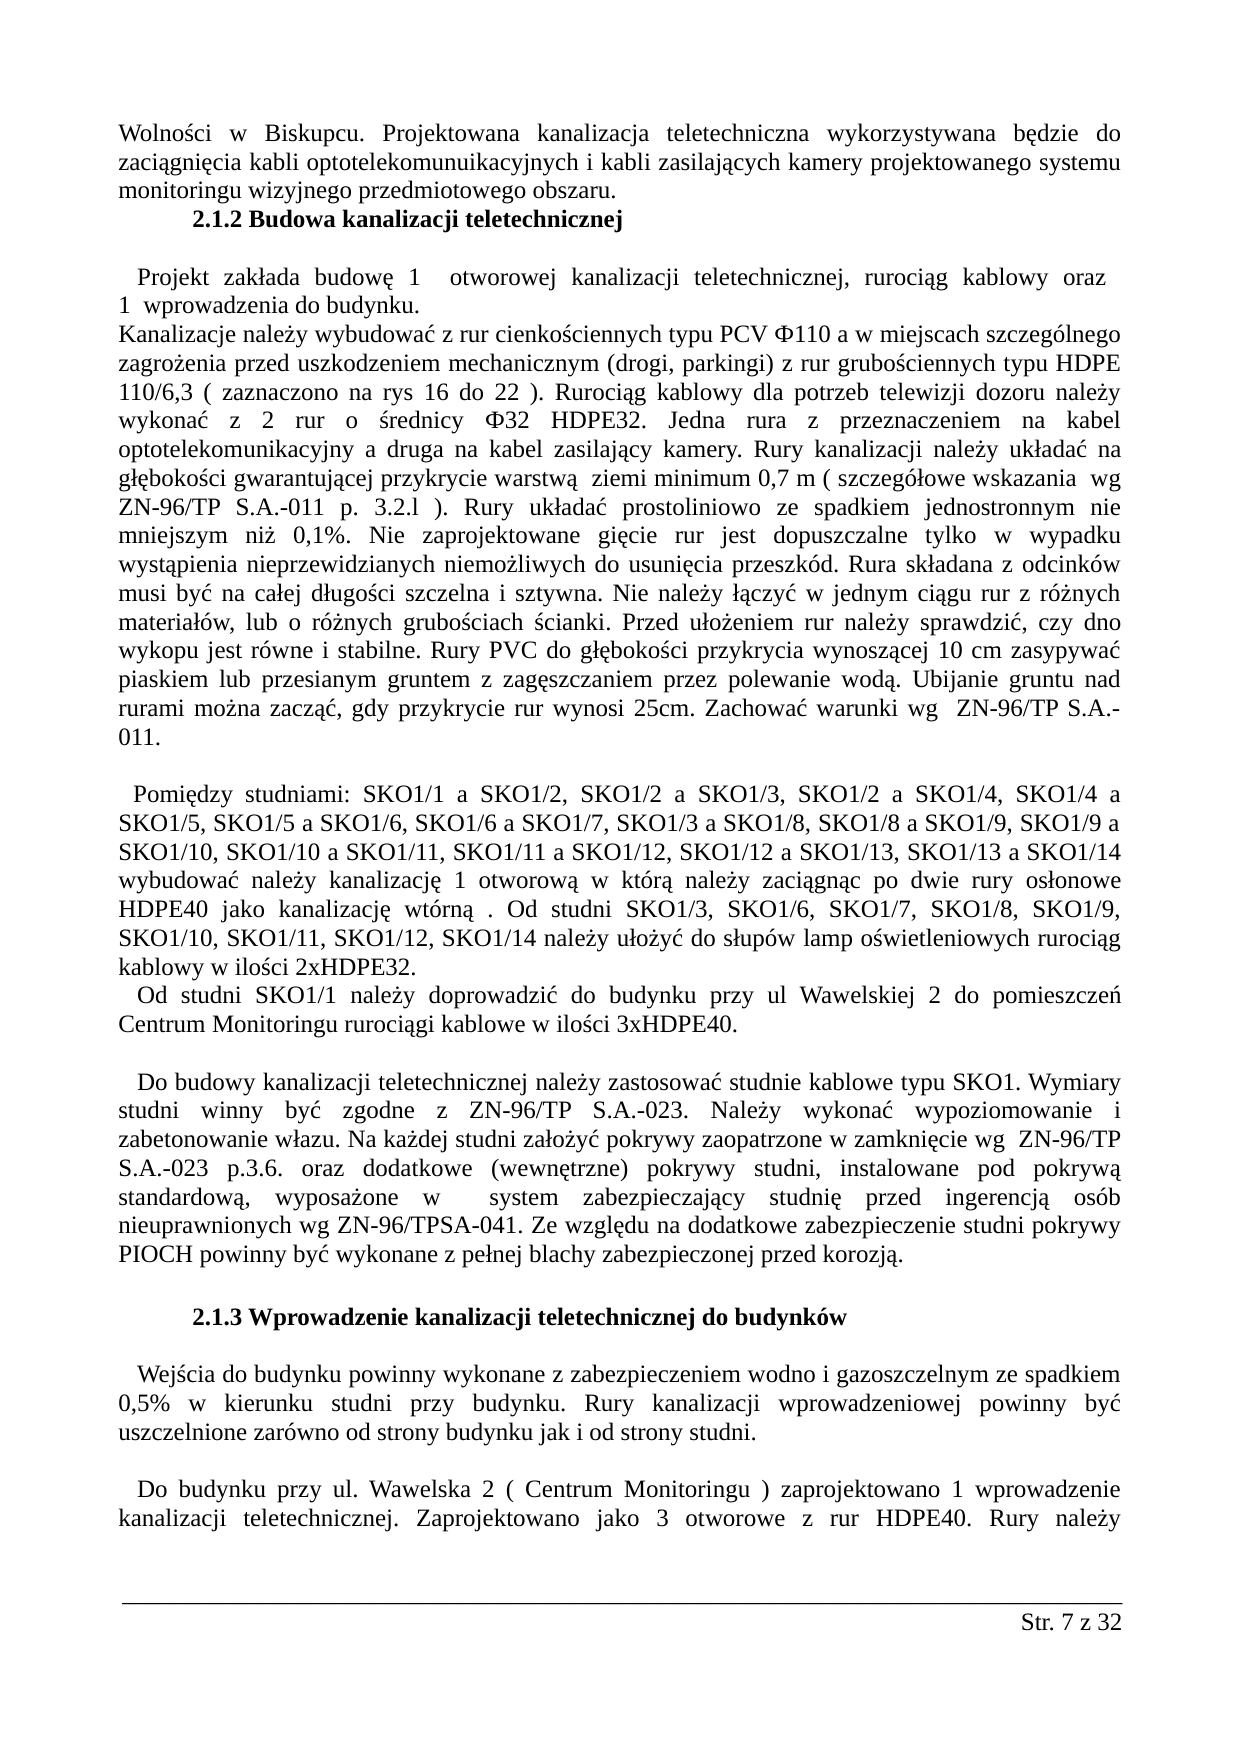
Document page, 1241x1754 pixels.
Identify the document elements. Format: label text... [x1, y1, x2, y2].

text 2.1.3 Wprowadzenie kanalizacji teletechnicznej do budynków [118, 1302, 1122, 1330]
text Pomiędzy studniami: SKO1/1 a SKO1/2, SKO1/2 a SKO1/3, SKO1/2 a SKO1/4, SKO1/4 a SKO1/5, SKO1/5 a SKO1/6, SKO1/6 a SKO1/7, SKO1/3 a SKO1/8, SKO1/8 a SKO1/9, SKO1/9 a SKO1/10, SKO1/10 a SKO1/11, SKO1/11 a SKO1/12, SKO1/12 a SKO1/13, SKO1/13 a SKO1/14 wybudować należy kanalizację 1 otworową w którą należy zaciągnąc po dwie rury osłonowe HDPE40 jako kanalizację wtórną . Od studni SKO1/3, SKO1/6, SKO1/7, SKO1/8, SKO1/9, SKO1/10, SKO1/11, SKO1/12, SKO1/14 należy ułożyć do słupów lamp oświetleniowych rurociąg kablowy w ilości 2xHDPE32. [118, 779, 1122, 981]
text Projekt zakłada budowę 1 otworowej kanalizacji teletechnicznej, rurociąg kablowy oraz 1 wprowadzenia do budynku. [118, 262, 1122, 319]
text 2.1.2 Budowa kanalizacji teletechnicznej [118, 204, 1122, 233]
text Wejścia do budynku powinny wykonane z zabezpieczeniem wodno i gazoszczelnym ze spadkiem 0,5% w kierunku studni przy budynku. Rury kanalizacji wprowadzeniowej powinny być uszczelnione zarówno od strony budynku jak i od strony studni. [118, 1359, 1122, 1445]
text Do budowy kanalizacji teletechnicznej należy zastosować studnie kablowe typu SKO1. Wymiary studni winny być zgodne z ZN-96/TP S.A.-023. Należy wykonać wypoziomowanie i zabetonowanie włazu. Na każdej studni założyć pokrywy zaopatrzone w zamknięcie wg ZN-96/TP S.A.-023 p.3.6. oraz dodatkowe (wewnętrzne) pokrywy studni, instalowane pod pokrywą standardową, wyposażone w system zabezpieczający studnię przed ingerencją osób nieuprawnionych wg ZN-96/TPSA-041. Ze względu na dodatkowe zabezpieczenie studni pokrywy PIOCH powinny być wykonane z pełnej blachy zabezpieczonej przed korozją. [118, 1067, 1122, 1268]
text Kanalizacje należy wybudować z rur cienkościennych typu PCV Ф110 a w miejscach szczególnego zagrożenia przed uszkodzeniem mechanicznym (drogi, parkingi) z rur grubościennych typu HDPE 110/6,3 ( zaznaczono na rys 16 do 22 ). Rurociąg kablowy dla potrzeb telewizji dozoru należy wykonać z 2 rur o średnicy Ф32 HDPE32. Jedna rura z przeznaczeniem na kabel optotelekomunikacyjny a druga na kabel zasilający kamery. Rury kanalizacji należy układać na głębokości gwarantującej przykrycie warstwą ziemi minimum 0,7 m ( szczegółowe wskazania wg ZN-96/TP S.A.-011 p. 3.2.l ). Rury układać prostoliniowo ze spadkiem jednostronnym nie mniejszym niż 0,1%. Nie zaprojektowane gięcie rur jest dopuszczalne tylko w wypadku wystąpienia nieprzewidzianych niemożliwych do usunięcia przeszkód. Rura składana z odcinków musi być na całej długości szczelna i sztywna. Nie należy łączyć w jednym ciągu rur z różnych materiałów, lub o różnych grubościach ścianki. Przed ułożeniem rur należy sprawdzić, czy dno wykopu jest równe i stabilne. Rury PVC do głębokości przykrycia wynoszącej 10 cm zasypywać piaskiem lub przesianym gruntem z zagęszczaniem przez polewanie wodą. Ubijanie gruntu nad rurami można zacząć, gdy przykrycie rur wynosi 25cm. Zachować warunki wg ZN-96/TP S.A.-011. [118, 319, 1122, 751]
text Wolności w Biskupcu. Projektowana kanalizacja teletechniczna wykorzystywana będzie do zaciągnięcia kabli optotelekomunuikacyjnych i kabli zasilających kamery projektowanego systemu monitoringu wizyjnego przedmiotowego obszaru. [118, 118, 1122, 204]
text Od studni SKO1/1 należy doprowadzić do budynku przy ul Wawelskiej 2 do pomieszczeń Centrum Monitoringu rurociągi kablowe w ilości 3xHDPE40. [118, 981, 1122, 1038]
text Do budynku przy ul. Wawelska 2 ( Centrum Monitoringu ) zaprojektowano 1 wprowadzenie kanalizacji teletechnicznej. Zaprojektowano jako 3 otworowe z rur HDPE40. Rury należy [118, 1474, 1122, 1532]
